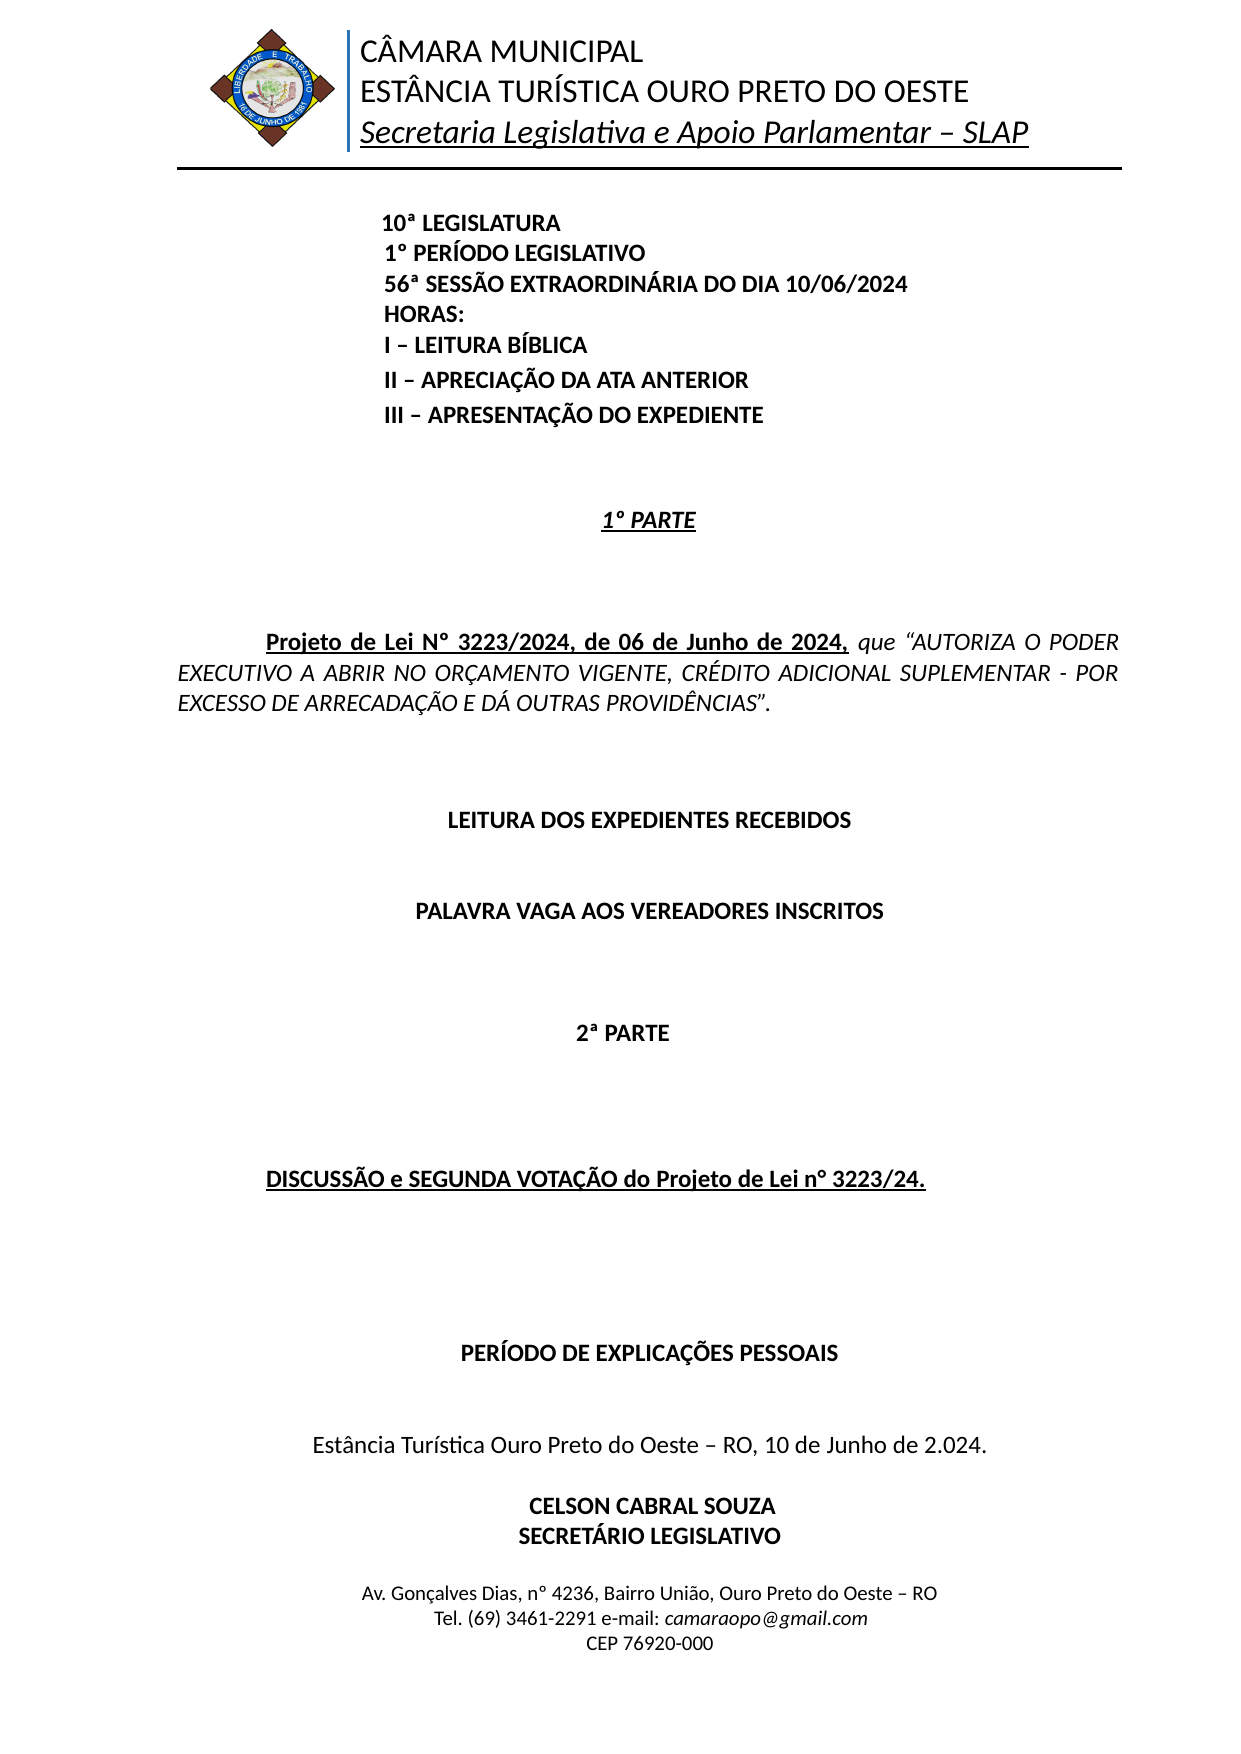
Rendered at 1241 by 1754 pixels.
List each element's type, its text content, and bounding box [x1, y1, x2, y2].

text DISCUSSÃO e SEGUNDA VOTAÇÃO do Projeto de Lei n° 3223/24. [177, 1163, 1122, 1194]
text PERÍODO DE EXPLICAÇÕES PESSOAIS [177, 1337, 1122, 1368]
text HORAS: [384, 298, 1122, 329]
text 1º PARTE [177, 504, 1122, 534]
picture [210, 29, 335, 147]
text Projeto de Lei Nº 3223/2024, de 06 de Junho de 2024, que “AUTORIZA O PODER EXECUTIVO A ABRIR NO ORÇAMENTO VIGENTE, CRÉDITO ADICIONAL SUPLEMENTAR - POR EXCESSO DE ARRECADAÇÃO E DÁ OUTRAS PROVIDÊNCIAS”. [177, 626, 1122, 718]
text 56ª SESSÃO EXTRAORDINÁRIA DO DIA 10/06/2024 [384, 268, 1122, 298]
text II – APRECIAÇÃO DA ATA ANTERIOR [384, 364, 1122, 394]
text PALAVRA VAGA AOS VEREADORES INSCRITOS [177, 896, 1122, 926]
text I – LEITURA BÍBLICA [384, 329, 1122, 359]
text Estância Turística Ouro Preto do Oeste – RO, 10 de Junho de 2.024. [177, 1429, 1122, 1459]
text 2ª PARTE [177, 1018, 1122, 1048]
text LEITURA DOS EXPEDIENTES RECEBIDOS [177, 804, 1122, 834]
text 1º PERÍODO LEGISLATIVO [384, 237, 1122, 268]
text SECRETÁRIO LEGISLATIVO [177, 1521, 1122, 1551]
text III – APRESENTAÇÃO DO EXPEDIENTE [384, 399, 1122, 429]
text 10ª LEGISLATURA [177, 207, 1122, 237]
text CELSON CABRAL SOUZA [177, 1490, 1122, 1521]
